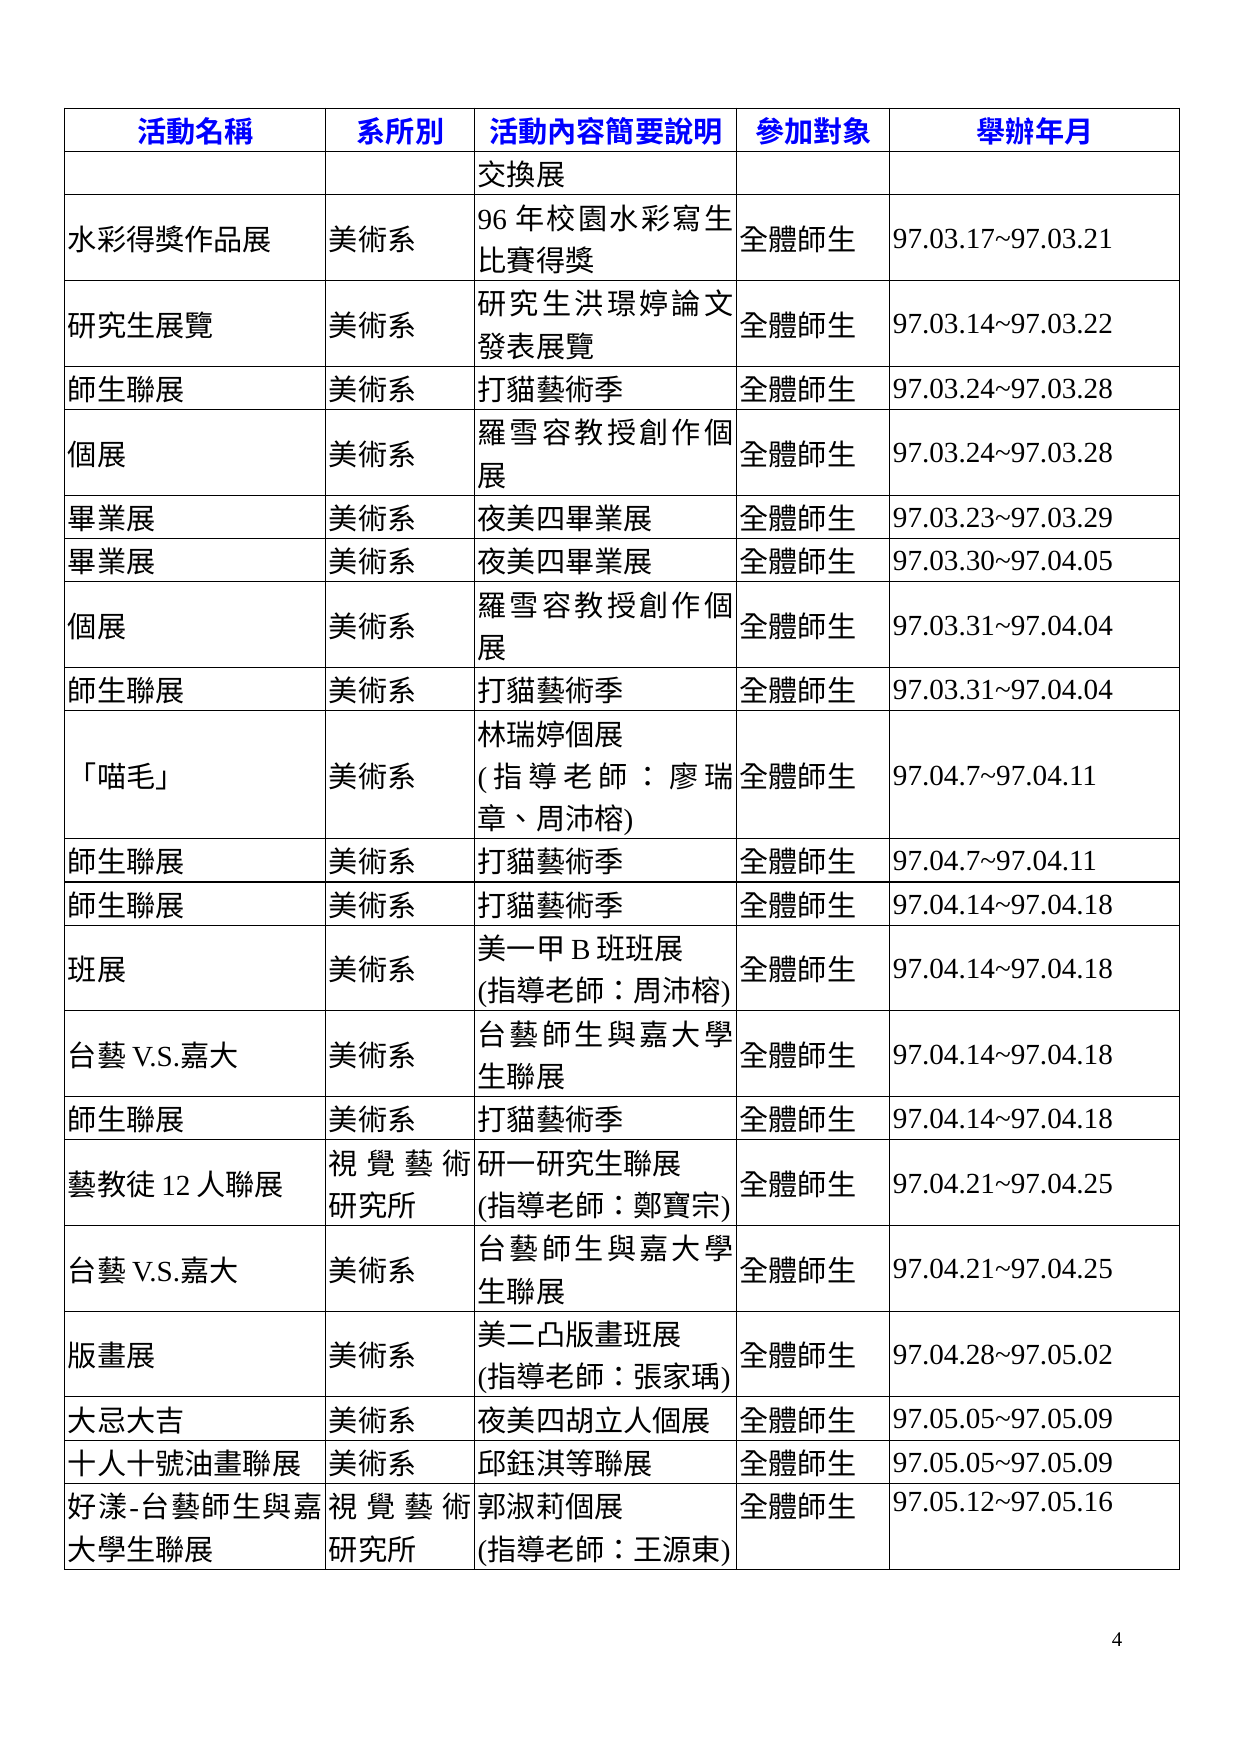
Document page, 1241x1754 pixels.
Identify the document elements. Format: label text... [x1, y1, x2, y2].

table_cell 師生聯展 [65, 839, 325, 881]
table_cell 全體師生 [737, 1484, 889, 1568]
table_cell [326, 152, 474, 194]
table_cell 全體師生 [737, 496, 889, 538]
table_cell 美術系 [326, 1011, 474, 1096]
table_cell 97.04.7~97.04.11 [890, 839, 1179, 881]
table_cell 全體師生 [737, 839, 889, 881]
table_cell 全體師生 [737, 281, 889, 366]
table_cell 師生聯展 [65, 1097, 325, 1139]
table_cell 好漾-台藝師生與嘉大學生聯展 [65, 1484, 325, 1568]
table_cell [737, 152, 889, 194]
table_cell 美二凸版畫班展 (指導老師：張家瑀) [475, 1312, 736, 1396]
table_cell 夜美四畢業展 [475, 496, 736, 538]
table_cell 97.05.05~97.05.09 [890, 1441, 1179, 1483]
table_cell 97.04.21~97.04.25 [890, 1140, 1179, 1225]
table_cell 師生聯展 [65, 668, 325, 710]
table_cell 師生聯展 [65, 367, 325, 409]
table_cell 美一甲B班班展 (指導老師：周沛榕) [475, 926, 736, 1010]
table_cell 全體師生 [737, 926, 889, 1010]
table_cell 美術系 [326, 410, 474, 494]
table_cell 全體師生 [737, 367, 889, 409]
table_cell 夜美四畢業展 [475, 539, 736, 581]
table_cell 全體師生 [737, 1011, 889, 1096]
table_cell 美術系 [326, 1441, 474, 1483]
table_cell 美術系 [326, 711, 474, 838]
table_cell 全體師生 [737, 582, 889, 667]
table_cell 研究生洪璟婷論文發表展覽 [475, 281, 736, 366]
table_cell 97.03.14~97.03.22 [890, 281, 1179, 366]
table_header 活動名稱 [65, 109, 325, 151]
table_cell 打貓藝術季 [475, 1097, 736, 1139]
table_cell 全體師生 [737, 1226, 889, 1311]
table_cell 美術系 [326, 195, 474, 280]
table_cell 美術系 [326, 496, 474, 538]
table_cell 全體師生 [737, 410, 889, 494]
table_cell 全體師生 [737, 1097, 889, 1139]
table_cell 全體師生 [737, 711, 889, 838]
table_cell 全體師生 [737, 1140, 889, 1225]
table_cell 美術系 [326, 1097, 474, 1139]
table_cell 班展 [65, 926, 325, 1010]
table_header 活動內容簡要說明 [475, 109, 736, 151]
table_cell 美術系 [326, 668, 474, 710]
table_cell 美術系 [326, 883, 474, 925]
table_cell 97.04.21~97.04.25 [890, 1226, 1179, 1311]
table_cell 夜美四胡立人個展 [475, 1397, 736, 1439]
table_cell 打貓藝術季 [475, 883, 736, 925]
table_cell 全體師生 [737, 1312, 889, 1396]
table_cell 美術系 [326, 1312, 474, 1396]
table_cell 個展 [65, 582, 325, 667]
table_cell 全體師生 [737, 1397, 889, 1439]
table_cell 97.04.14~97.04.18 [890, 1011, 1179, 1096]
table_cell 美術系 [326, 926, 474, 1010]
table_cell 97.04.14~97.04.18 [890, 1097, 1179, 1139]
table_cell 97.03.30~97.04.05 [890, 539, 1179, 581]
table_header 系所別 [326, 109, 474, 151]
table_cell 交換展 [475, 152, 736, 194]
table_cell 美術系 [326, 1226, 474, 1311]
table_cell 打貓藝術季 [475, 668, 736, 710]
table_cell 台藝V.S.嘉大 [65, 1226, 325, 1311]
table_cell 美術系 [326, 839, 474, 881]
table_cell 美術系 [326, 367, 474, 409]
table_cell 97.03.31~97.04.04 [890, 582, 1179, 667]
table_cell 96年校園水彩寫生比賽得獎 [475, 195, 736, 280]
table_cell 打貓藝術季 [475, 367, 736, 409]
table_cell [65, 152, 325, 194]
table_cell 郭淑莉個展 (指導老師：王源東) [475, 1484, 736, 1568]
table_header 參加對象 [737, 109, 889, 151]
table_cell 97.03.31~97.04.04 [890, 668, 1179, 710]
table_cell 「喵毛」 [65, 711, 325, 838]
table_cell 羅雪容教授創作個展 [475, 410, 736, 494]
table_cell 台藝師生與嘉大學生聯展 [475, 1011, 736, 1096]
table_cell 畢業展 [65, 539, 325, 581]
table_cell [890, 152, 1179, 194]
table_cell 美術系 [326, 1397, 474, 1439]
table_cell 版畫展 [65, 1312, 325, 1396]
table_cell 97.04.14~97.04.18 [890, 926, 1179, 1010]
table_cell 林瑞婷個展 (指導老師：廖瑞章、周沛榕) [475, 711, 736, 838]
table_cell 台藝V.S.嘉大 [65, 1011, 325, 1096]
table_cell 全體師生 [737, 883, 889, 925]
table_cell 全體師生 [737, 195, 889, 280]
table_cell 全體師生 [737, 668, 889, 710]
table_cell 視覺藝術研究所 [326, 1484, 474, 1568]
table_cell 全體師生 [737, 539, 889, 581]
table_cell 視覺藝術研究所 [326, 1140, 474, 1225]
table_cell 97.03.24~97.03.28 [890, 367, 1179, 409]
table_cell 羅雪容教授創作個展 [475, 582, 736, 667]
table_cell 研究生展覽 [65, 281, 325, 366]
table_cell 97.05.12~97.05.16 [890, 1484, 1179, 1568]
table_cell 97.03.17~97.03.21 [890, 195, 1179, 280]
table_cell 台藝師生與嘉大學生聯展 [475, 1226, 736, 1311]
table_cell 97.03.24~97.03.28 [890, 410, 1179, 494]
table_cell 97.04.14~97.04.18 [890, 883, 1179, 925]
table_cell 師生聯展 [65, 883, 325, 925]
table_header 舉辦年月 [890, 109, 1179, 151]
table_cell 水彩得獎作品展 [65, 195, 325, 280]
table_cell 個展 [65, 410, 325, 494]
table_cell 97.04.28~97.05.02 [890, 1312, 1179, 1396]
table_cell 大忌大吉 [65, 1397, 325, 1439]
table_cell 美術系 [326, 582, 474, 667]
table_cell 十人十號油畫聯展 [65, 1441, 325, 1483]
table_cell 畢業展 [65, 496, 325, 538]
table_cell 97.04.7~97.04.11 [890, 711, 1179, 838]
table_cell 97.05.05~97.05.09 [890, 1397, 1179, 1439]
table_cell 全體師生 [737, 1441, 889, 1483]
table_cell 美術系 [326, 281, 474, 366]
table_cell 研一研究生聯展 (指導老師：鄭寶宗) [475, 1140, 736, 1225]
table_cell 97.03.23~97.03.29 [890, 496, 1179, 538]
table_cell 美術系 [326, 539, 474, 581]
table_cell 藝教徒12人聯展 [65, 1140, 325, 1225]
table_cell 打貓藝術季 [475, 839, 736, 881]
table_cell 邱鈺淇等聯展 [475, 1441, 736, 1483]
